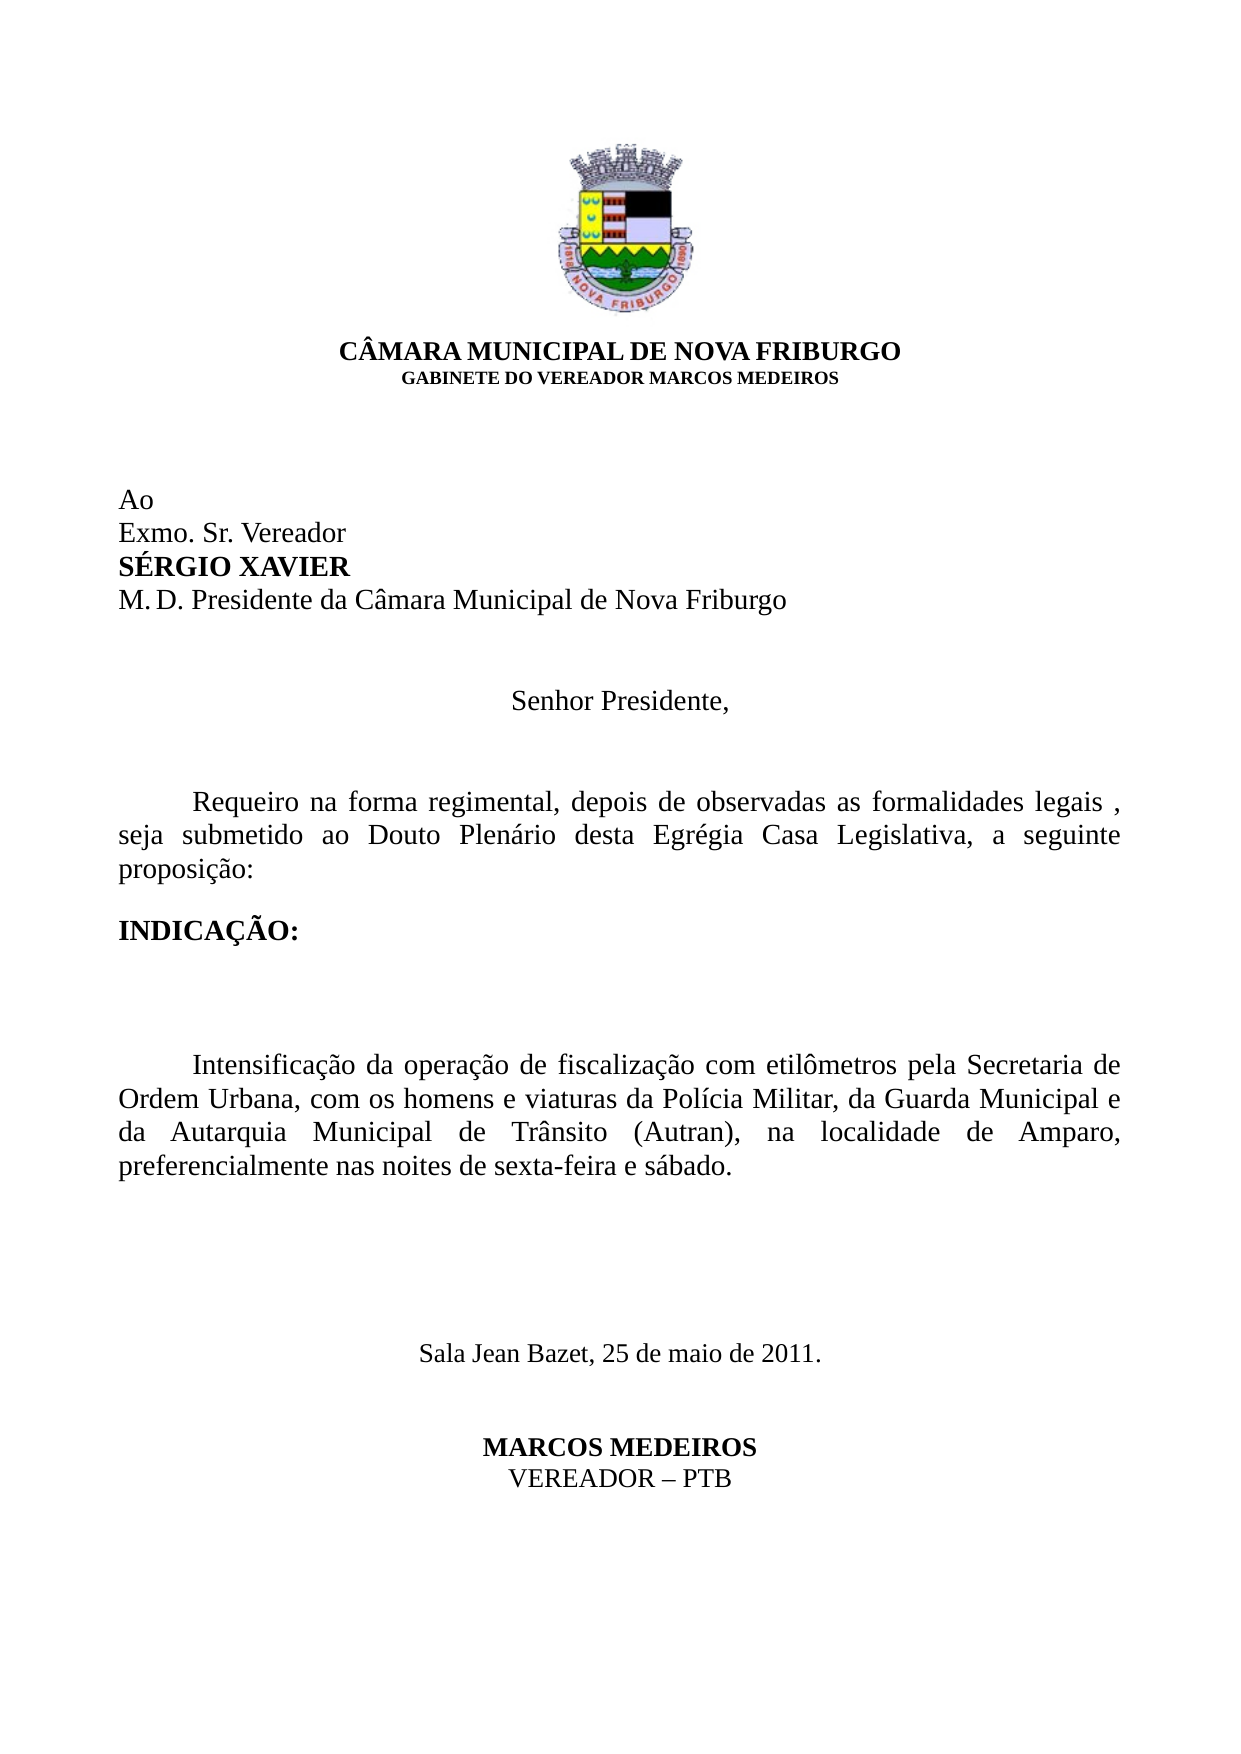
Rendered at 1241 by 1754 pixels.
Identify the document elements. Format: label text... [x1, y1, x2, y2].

list D. Presidente da Câmara Municipal de Nova Friburgo [118, 582, 1122, 616]
text INDICAÇÃO: [118, 913, 1122, 947]
text MARCOS MEDEIROS [118, 1431, 1122, 1462]
text SÉRGIO XAVIER [118, 549, 1122, 582]
text CÂMARA MUNICIPAL DE NOVA FRIBURGO [118, 335, 1122, 367]
text GABINETE DO VEREADOR MARCOS MEDEIROS [118, 367, 1122, 388]
text Exmo. Sr. Vereador [118, 515, 1122, 549]
text Ao [118, 482, 1122, 515]
text Sala Jean Bazet, 25 de maio de 2011. [118, 1337, 1122, 1368]
text VEREADOR – PTB [118, 1462, 1122, 1493]
picture [537, 127, 703, 327]
text Intensificação da operação de fiscalização com etilômetros pela Secretaria de Ordem Urbana, com os homens e viaturas da Polícia Militar, da Guarda Municipal e da Autarquia Municipal de Trânsito (Autran), na localidade de Amparo, preferencialmente nas noites de sexta-feira e sábado. [118, 1047, 1122, 1181]
text Senhor Presidente, [118, 683, 1122, 717]
text Requeiro na forma regimental, depois de observadas as formalidades legais , seja submetido ao Douto Plenário desta Egrégia Casa Legislativa, a seguinte proposição: [118, 784, 1122, 884]
